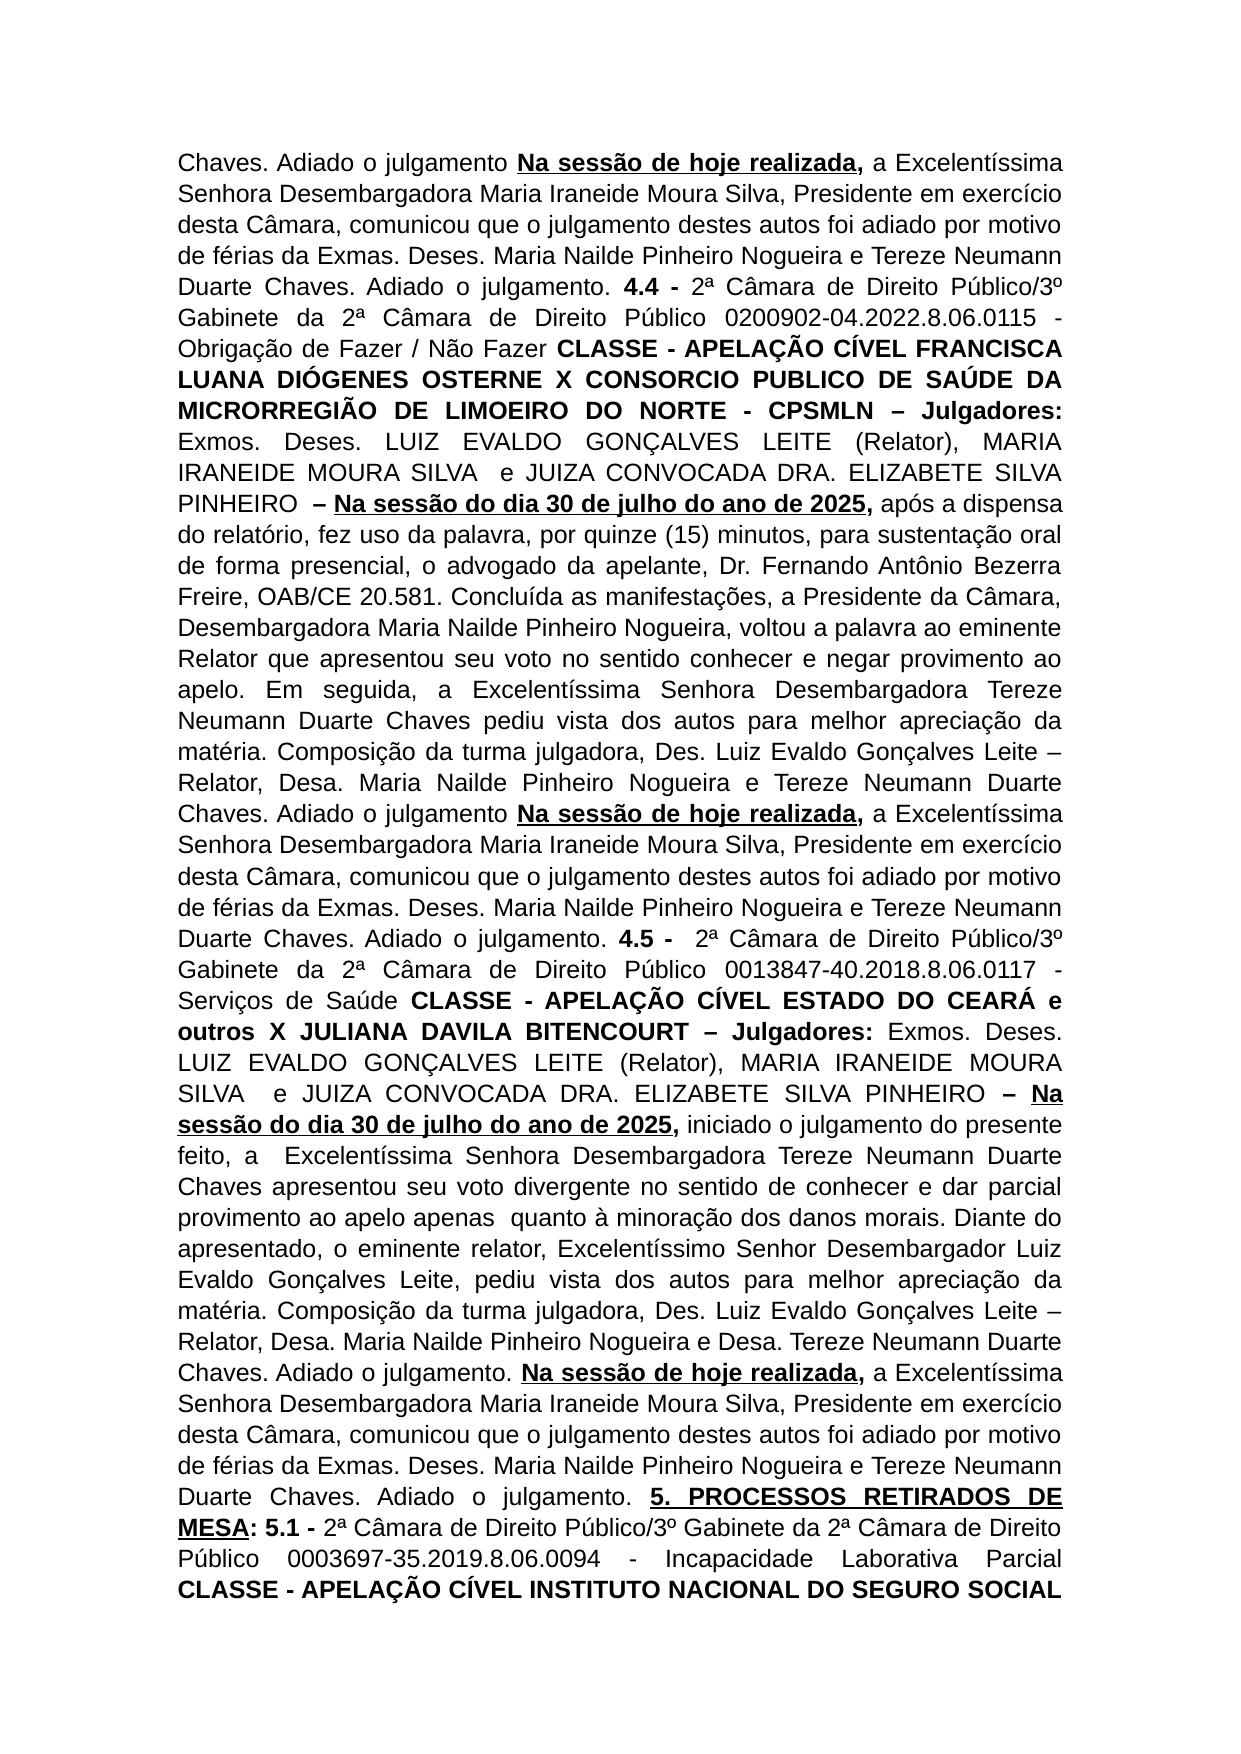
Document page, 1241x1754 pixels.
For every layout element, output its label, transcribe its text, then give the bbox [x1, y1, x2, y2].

text Chaves. Adiado o julgamento Na sessão de hoje realizada, a Excelentíssima Senhora Desembargadora Maria Iraneide Moura Silva, Presidente em exercício desta Câmara, comunicou que o julgamento destes autos foi adiado por motivo de férias da Exmas. Deses. Maria Nailde Pinheiro Nogueira e Tereze Neumann Duarte Chaves. Adiado o julgamento. 4.4 - 2ª Câmara de Direito Público/3º Gabinete da 2ª Câmara de Direito Público 0200902-04.2022.8.06.0115 - Obrigação de Fazer / Não Fazer CLASSE - APELAÇÃO CÍVEL FRANCISCA LUANA DIÓGENES OSTERNE X CONSORCIO PUBLICO DE SAÚDE DA MICRORREGIÃO DE LIMOEIRO DO NORTE - CPSMLN – Julgadores: Exmos. Deses. LUIZ EVALDO GONÇALVES LEITE (Relator), MARIA IRANEIDE MOURA SILVA e JUIZA CONVOCADA DRA. ELIZABETE SILVA PINHEIRO – Na sessão do dia 30 de julho do ano de 2025, após a dispensa do relatório, fez uso da palavra, por quinze (15) minutos, para sustentação oral de forma presencial, o advogado da apelante, Dr. Fernando Antônio Bezerra Freire, OAB/CE 20.581. Concluída as manifestações, a Presidente da Câmara, Desembargadora Maria Nailde Pinheiro Nogueira, voltou a palavra ao eminente Relator que apresentou seu voto no sentido conhecer e negar provimento ao apelo. Em seguida, a Excelentíssima Senhora Desembargadora Tereze Neumann Duarte Chaves pediu vista dos autos para melhor apreciação da matéria. Composição da turma julgadora, Des. Luiz Evaldo Gonçalves Leite – Relator, Desa. Maria Nailde Pinheiro Nogueira e Tereze Neumann Duarte Chaves. Adiado o julgamento Na sessão de hoje realizada, a Excelentíssima Senhora Desembargadora Maria Iraneide Moura Silva, Presidente em exercício desta Câmara, comunicou que o julgamento destes autos foi adiado por motivo de férias da Exmas. Deses. Maria Nailde Pinheiro Nogueira e Tereze Neumann Duarte Chaves. Adiado o julgamento. 4.5 - 2ª Câmara de Direito Público/3º Gabinete da 2ª Câmara de Direito Público 0013847-40.2018.8.06.0117 - Serviços de Saúde CLASSE - APELAÇÃO CÍVEL ESTADO DO CEARÁ e outros X JULIANA DAVILA BITENCOURT – Julgadores: Exmos. Deses. LUIZ EVALDO GONÇALVES LEITE (Relator), MARIA IRANEIDE MOURA SILVA e JUIZA CONVOCADA DRA. ELIZABETE SILVA PINHEIRO – Na sessão do dia 30 de julho do ano de 2025, iniciado o julgamento do presente feito, a Excelentíssima Senhora Desembargadora Tereze Neumann Duarte Chaves apresentou seu voto divergente no sentido de conhecer e dar parcial provimento ao apelo apenas quanto à minoração dos danos morais. Diante do apresentado, o eminente relator, Excelentíssimo Senhor Desembargador Luiz Evaldo Gonçalves Leite, pediu vista dos autos para melhor apreciação da matéria. Composição da turma julgadora, Des. Luiz Evaldo Gonçalves Leite – Relator, Desa. Maria Nailde Pinheiro Nogueira e Desa. Tereze Neumann Duarte Chaves. Adiado o julgamento. Na sessão de hoje realizada, a Excelentíssima Senhora Desembargadora Maria Iraneide Moura Silva, Presidente em exercício desta Câmara, comunicou que o julgamento destes autos foi adiado por motivo de férias da Exmas. Deses. Maria Nailde Pinheiro Nogueira e Tereze Neumann Duarte Chaves. Adiado o julgamento. 5. PROCESSOS RETIRADOS DE MESA: 5.1 - 2ª Câmara de Direito Público/3º Gabinete da 2ª Câmara de Direito Público 0003697-35.2019.8.06.0094 - Incapacidade Laborativa Parcial CLASSE - APELAÇÃO CÍVEL INSTITUTO NACIONAL DO SEGURO SOCIAL [177, 148, 1063, 1604]
